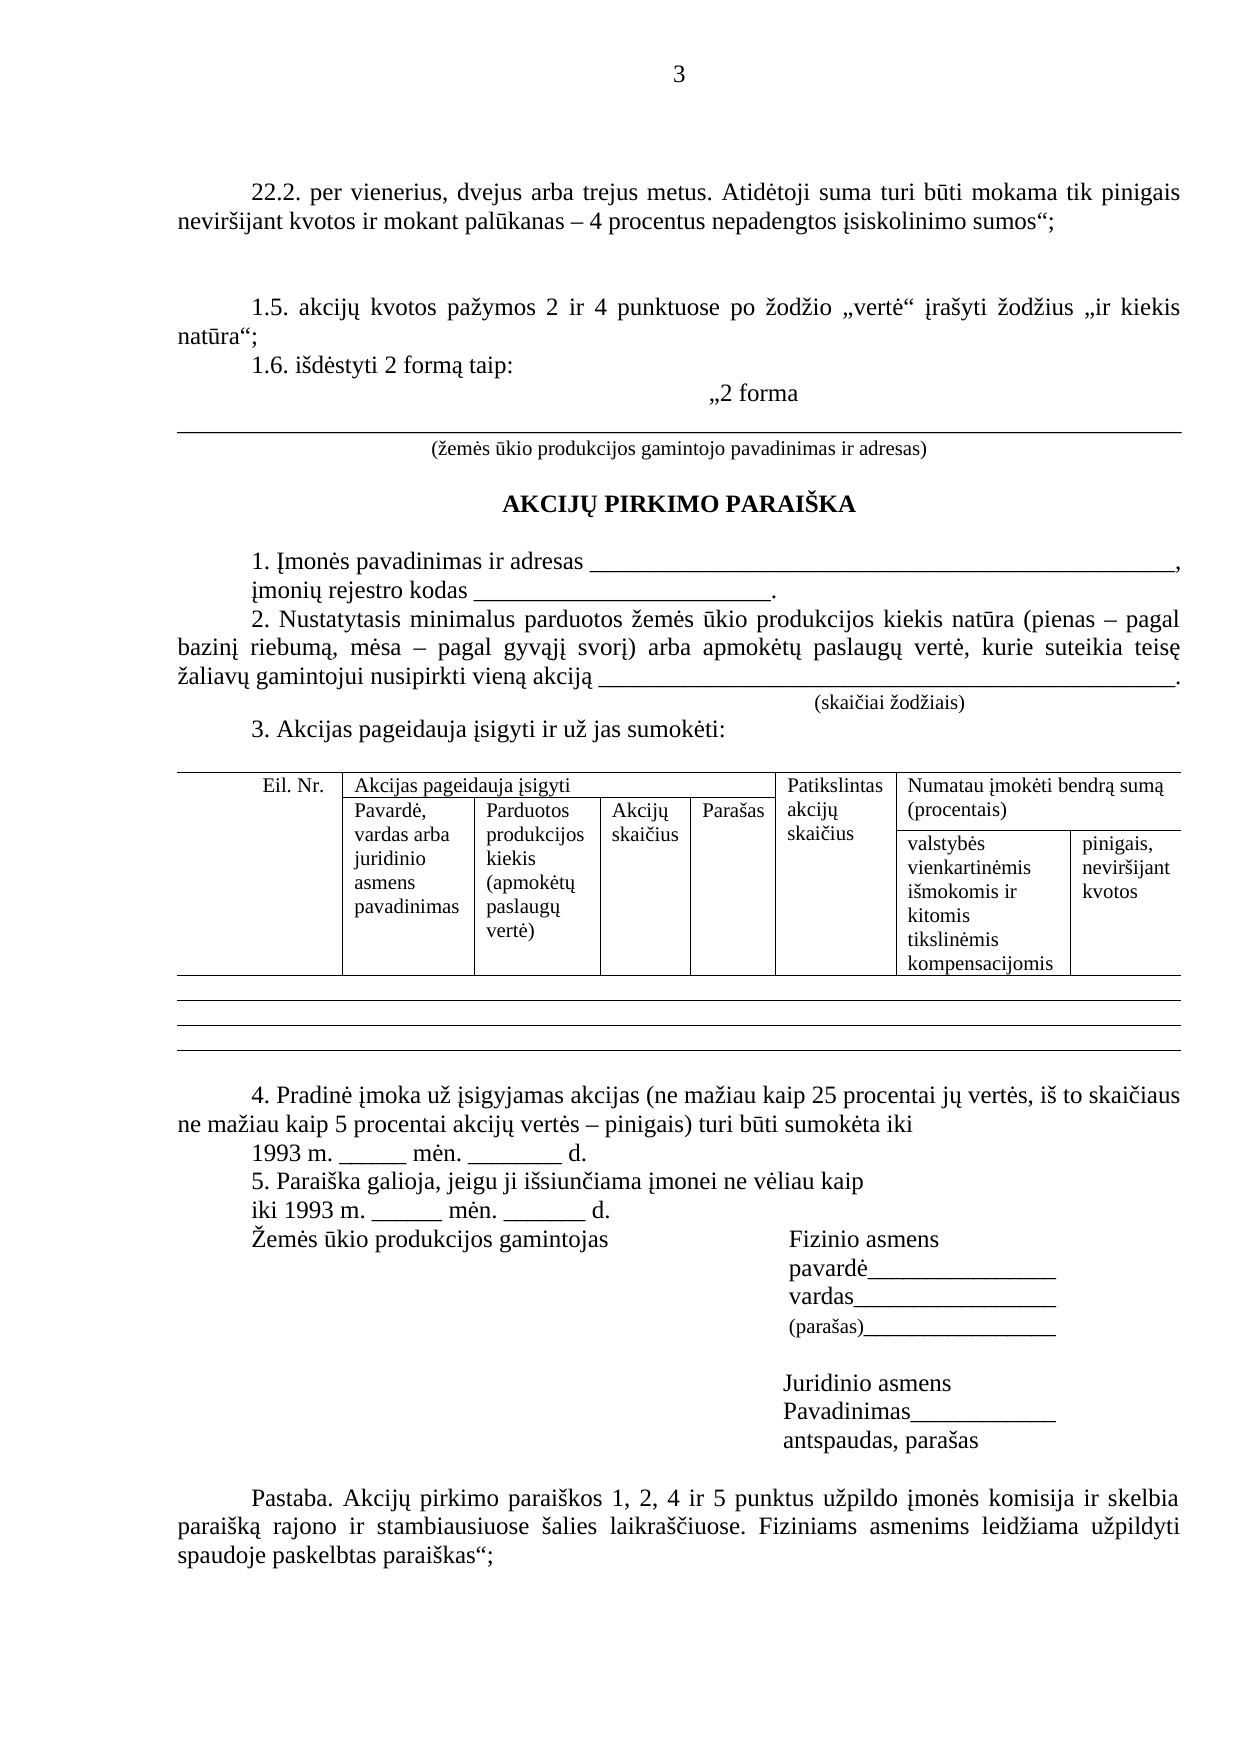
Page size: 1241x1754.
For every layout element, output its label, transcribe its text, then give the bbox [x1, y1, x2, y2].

table_cell [343, 1001, 475, 1025]
table_cell pinigais, neviršijant kvotos [1071, 831, 1181, 975]
text Pavadinimas [177, 1396, 1181, 1425]
text 1.6. išdėstyti 2 formą taip: [177, 350, 1181, 378]
text 1. Įmonės pavadinimas ir adresas , [177, 546, 1181, 575]
text AKCIJŲ PIRKIMO PARAIŠKA [177, 489, 1181, 517]
table_cell [896, 1026, 1071, 1050]
text iki 1993 m. mėn. d. [177, 1195, 1181, 1224]
table_cell [600, 976, 691, 1000]
table_cell Akcijų skaičius [601, 798, 690, 975]
table_cell [776, 1001, 896, 1025]
table_header Patikslintas akcijų skaičius [776, 773, 896, 975]
table_cell [475, 1026, 600, 1050]
text įmonių rejestro kodas . [177, 575, 1181, 604]
text vardas [177, 1281, 1181, 1310]
text 1.5. akcijų kvotos pažymos 2 ir 4 punktuose po žodžio „vertė“ įrašyti žodžius „ir kiekis natūra“; [177, 292, 1181, 350]
text pavardė [177, 1253, 1181, 1281]
table_cell [691, 1001, 776, 1025]
text (parašas) [177, 1310, 1181, 1339]
text 22.2. per vienerius, dvejus arba trejus metus. Atidėtoji suma turi būti mokama tik pinigais neviršijant kvotos ir mokant palūkanas – 4 procentus nepadengtos įsiskolinimo sumos“; [177, 177, 1181, 235]
text 3. Akcijas pageidauja įsigyti ir už jas sumokėti: [177, 714, 1181, 743]
table_cell [475, 976, 600, 1000]
text antspaudas, parašas [177, 1425, 1181, 1454]
text „2 forma [177, 378, 1181, 407]
table_cell [177, 1026, 343, 1050]
table_cell [1071, 1001, 1181, 1025]
table_header Numatau įmokėti bendrą sumą (procentais) [897, 773, 1181, 830]
table_header Akcijas pageidauja įsigyti [343, 773, 775, 797]
text (žemės ūkio produkcijos gamintojo pavadinimas ir adresas) [177, 436, 1181, 460]
table_cell [691, 1026, 776, 1050]
table_cell [691, 976, 776, 1000]
table_cell [776, 1026, 896, 1050]
table_cell [1071, 976, 1181, 1000]
table_cell [343, 976, 475, 1000]
text (skaičiai žodžiais) [177, 690, 1181, 714]
table_cell [177, 976, 343, 1000]
text 2. Nustatytasis minimalus parduotos žemės ūkio produkcijos kiekis natūra (pienas – pagal bazinį riebumą, mėsa – pagal gyvąjį svorį) arba apmokėtų paslaugų vertė, kurie suteikia teisę žaliavų gamintojui nusipirkti vieną akciją . [177, 604, 1181, 690]
table_cell [343, 1026, 475, 1050]
text Pastaba. Akcijų pirkimo paraiškos 1, 2, 4 ir 5 punktus užpildo įmonės komisija ir skelbia paraišką rajono ir stambiausiuose šalies laikraščiuose. Fiziniams asmenims leidžiama užpildyti spaudoje paskelbtas paraiškas“; [177, 1483, 1181, 1569]
table_cell [776, 976, 896, 1000]
text 5. Paraiška galioja, jeigu ji išsiunčiama įmonei ne vėliau kaip [177, 1166, 1181, 1195]
table_cell valstybės vienkartinėmis išmokomis ir kitomis tikslinėmis kompensacijomis [897, 831, 1070, 975]
table_cell [600, 1001, 691, 1025]
table_cell [1071, 1026, 1181, 1050]
table_header Eil. Nr. [177, 773, 342, 975]
table_cell [896, 1001, 1071, 1025]
table_cell Parduotos produkcijos kiekis (apmokėtų paslaugų vertė) [475, 798, 600, 975]
table_cell [177, 1001, 343, 1025]
text Juridinio asmens [177, 1368, 1181, 1396]
table_cell Parašas [691, 798, 775, 975]
table_cell Pavardė, vardas arba juridinio asmens pavadinimas [343, 798, 474, 975]
table_cell [896, 976, 1071, 1000]
table_cell [600, 1026, 691, 1050]
table_cell [475, 1001, 600, 1025]
text 1993 m. mėn. d. [177, 1138, 1181, 1166]
text 4. Pradinė įmoka už įsigyjamas akcijas (ne mažiau kaip 25 procentai jų vertės, iš to skaičiaus ne mažiau kaip 5 procentai akcijų vertės – pinigais) turi būti sumokėta iki [177, 1080, 1181, 1138]
text Žemės ūkio produkcijos gamintojas Fizinio asmens [177, 1224, 1181, 1253]
